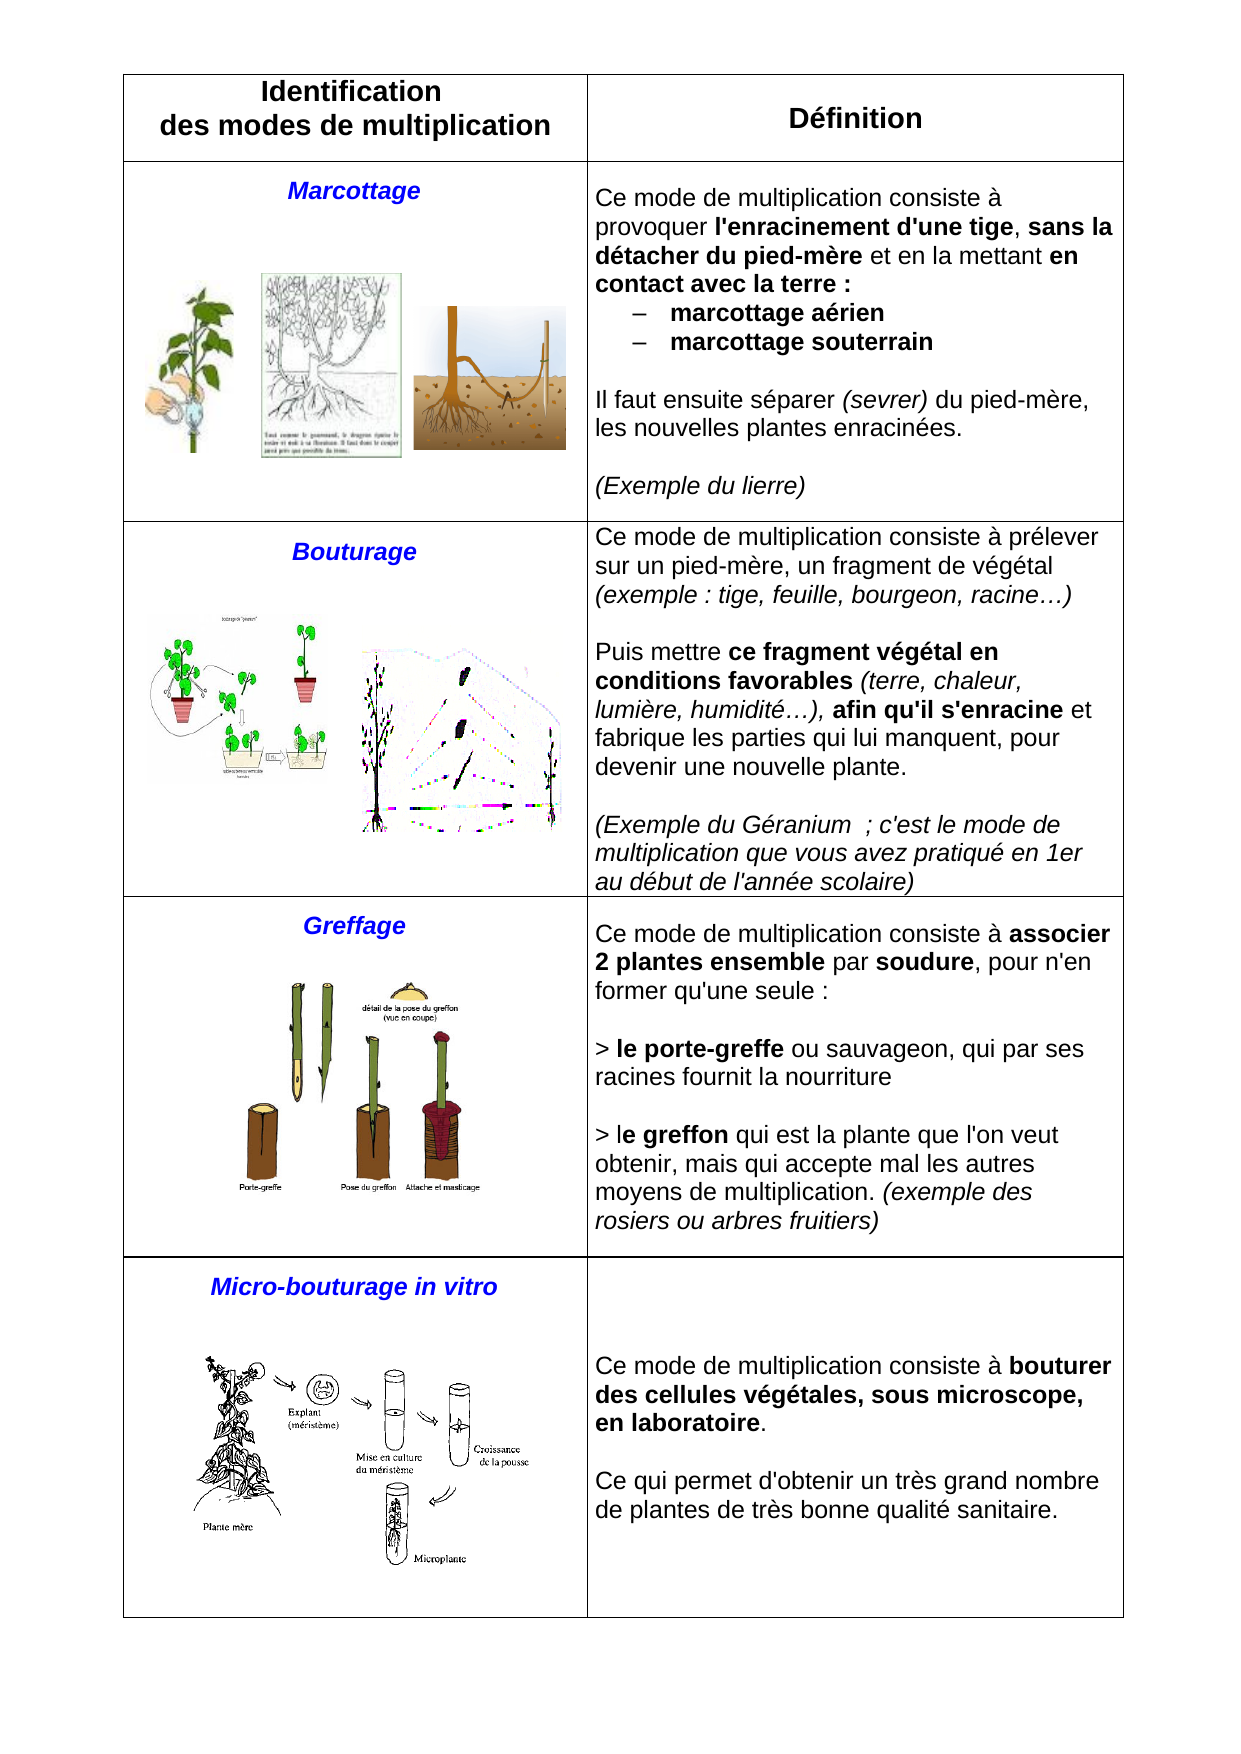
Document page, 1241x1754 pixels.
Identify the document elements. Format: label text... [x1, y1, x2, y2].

picture [193, 1356, 530, 1567]
table_cell Ce mode de multiplication consiste à provoquer l'enracinement d'une tige, sans la détacher du pied-mère et en la mettant en contact avec la terre : marcottage aérien marcottage souterrain Il faut ensuite séparer (sevrer) du pied-mère, les nouvelles plantes enracinées. (Exemple du lierre) [588, 162, 1123, 521]
table_cell Bouturage [124, 522, 587, 614]
picture [413, 306, 566, 450]
picture [145, 280, 234, 453]
table_header Identification des modes de multiplication [124, 75, 587, 161]
picture [261, 273, 402, 458]
table_cell Ce mode de multiplication consiste à associer 2 plantes ensemble par soudure, pour n'en former qu'une seule : > le porte-greffe ou sauvageon, qui par ses racines fournit la nourriture > le greffon qui est la plante que l'on veut obtenir, mais qui accepte mal les autres moyens de multiplication. (exemple des rosiers ou arbres fruitiers) [588, 897, 1123, 1256]
table_header Définition [588, 75, 1123, 161]
picture [357, 625, 563, 832]
table_cell Ce mode de multiplication consiste à bouturer des cellules végétales, sous microscope, en laboratoire. Ce qui permet d'obtenir un très grand nombre de plantes de très bonne qualité sanitaire. [588, 1258, 1123, 1617]
table_cell Micro-bouturage in vitro [124, 1258, 587, 1617]
table_cell Ce mode de multiplication consiste à prélever sur un pied-mère, un fragment de végétal (exemple : tige, feuille, bourgeon, racine…) Puis mettre ce fragment végétal en conditions favorables (terre, chaleur, lumière, humidité…), afin qu'il s'enracine et fabrique les parties qui lui manquent, pour devenir une nouvelle plante. (Exemple du Géranium ; c'est le mode de multiplication que vous avez pratiqué en 1er au début de l'année scolaire) [588, 522, 1123, 896]
table_cell Greffage [124, 897, 587, 1256]
picture [229, 976, 482, 1197]
picture [147, 614, 328, 785]
table_cell Marcottage [124, 162, 587, 457]
table_cell [124, 615, 587, 896]
table_cell [124, 458, 587, 521]
